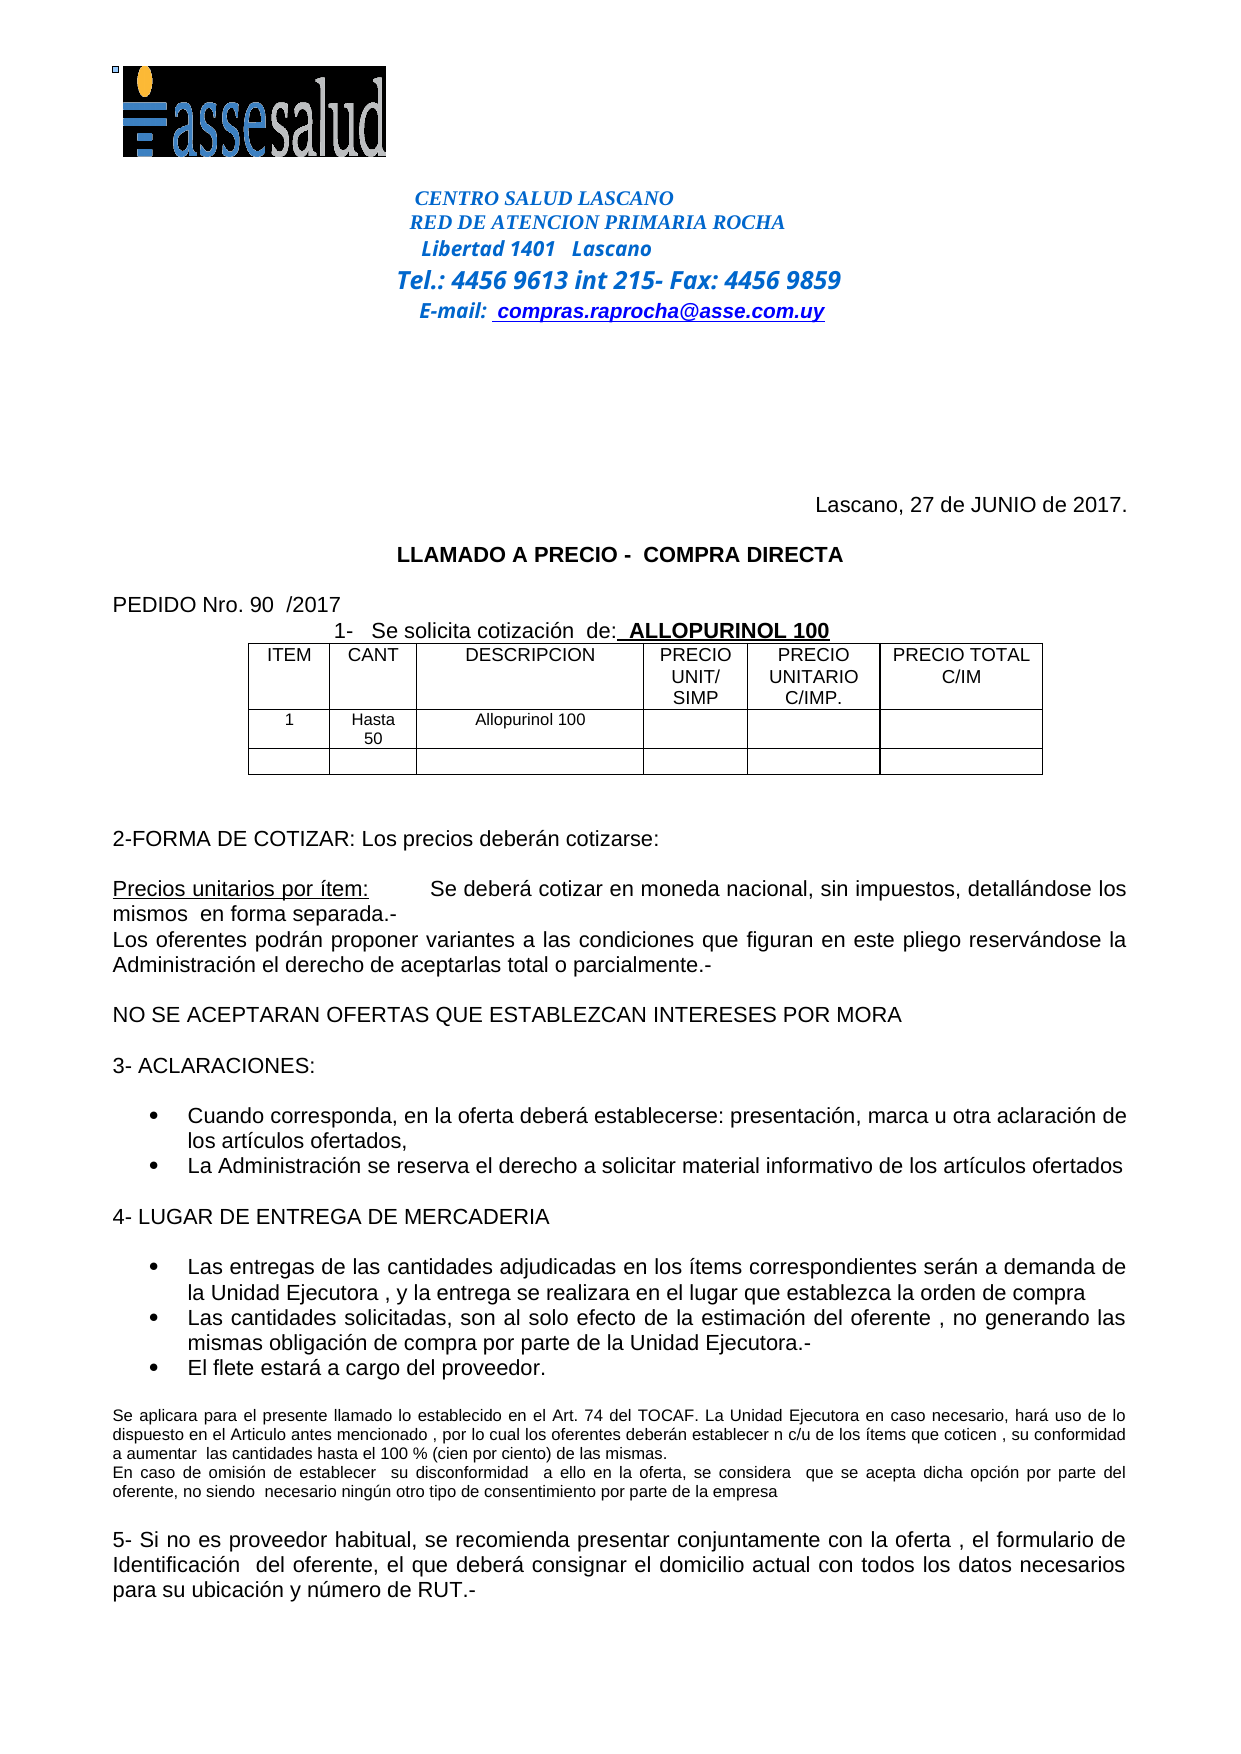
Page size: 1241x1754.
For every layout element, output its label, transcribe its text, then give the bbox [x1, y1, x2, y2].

text NO SE ACEPTARAN OFERTAS QUE ESTABLEZCAN INTERESES POR MORA [112, 1002, 1128, 1027]
table_header ITEM [249, 644, 329, 708]
table_header DESCRIPCION [417, 644, 643, 708]
text 3- ACLARACIONES: [112, 1052, 1128, 1078]
table_cell [748, 749, 879, 774]
table_cell [644, 710, 747, 748]
table_header PRECIO UNIT/ SIMP [644, 644, 747, 708]
text 2-FORMA DE COTIZAR: Los precios deberán cotizarse: [112, 826, 1128, 851]
list Las entregas de las cantidades adjudicadas en los ítems correspondientes serán a demanda de la Unidad Ejecutora , y la entrega se realizara en el lugar que establezca la orden de compra [150, 1254, 1128, 1304]
table_cell [644, 749, 747, 774]
table_cell Hasta 50 [330, 710, 416, 748]
text LLAMADO A PRECIO - COMPRA DIRECTA [112, 542, 1128, 567]
table_cell Allopurinol 100 [417, 710, 643, 748]
table_cell [748, 710, 879, 748]
list Se solicita cotización de: ALLOPURINOL 100 [334, 618, 1128, 643]
text En caso de omisión de establecer su disconformidad a ello en la oferta, se considera que se acepta dicha opción por parte del oferente, no siendo necesario ningún otro tipo de consentimiento por parte de la empresa [112, 1463, 1128, 1501]
table_cell 1 [249, 710, 329, 748]
table_header PRECIO TOTAL C/IM [881, 644, 1042, 708]
text 4- LUGAR DE ENTREGA DE MERCADERIA [112, 1204, 1128, 1229]
table_cell [881, 710, 1042, 748]
text PEDIDO Nro. 90 /2017 [112, 592, 1128, 618]
table_cell [417, 749, 643, 774]
table_header PRECIO UNITARIO C/IMP. [748, 644, 879, 708]
table_header CANT [330, 644, 416, 708]
table_cell [330, 749, 416, 774]
text Lascano, 27 de JUNIO de 2017. [112, 492, 1128, 517]
text Los oferentes podrán proponer variantes a las condiciones que figuran en este pliego reservándose la Administración el derecho de aceptarlas total o parcialmente.- [112, 926, 1128, 977]
table_cell [249, 749, 329, 774]
text 5- Si no es proveedor habitual, se recomienda presentar conjuntamente con la oferta , el formulario de Identificación del oferente, el que deberá consignar el domicilio actual con todos los datos necesarios para su ubicación y número de RUT.- [112, 1526, 1128, 1602]
table_cell [881, 749, 1042, 774]
list Cuando corresponda, en la oferta deberá establecerse: presentación, marca u otra aclaración de los artículos ofertados, [150, 1103, 1128, 1153]
list Las cantidades solicitadas, son al solo efecto de la estimación del oferente , no generando las mismas obligación de compra por parte de la Unidad Ejecutora.- [150, 1304, 1128, 1355]
text Precios unitarios por ítem: Se deberá cotizar en moneda nacional, sin impuestos, detallándose los mismos en forma separada.- [112, 876, 1128, 926]
text Se aplicara para el presente llamado lo establecido en el Art. 74 del TOCAF. La Unidad Ejecutora en caso necesario, hará uso de lo dispuesto en el Articulo antes mencionado , por lo cual los oferentes deberán establecer n c/u de los ítems que coticen , su conformidad a aumentar las cantidades hasta el 100 % (cien por ciento) de las mismas. [112, 1405, 1128, 1463]
list El flete estará a cargo del proveedor. [150, 1355, 1128, 1380]
list La Administración se reserva el derecho a solicitar material informativo de los artículos ofertados [150, 1153, 1128, 1178]
